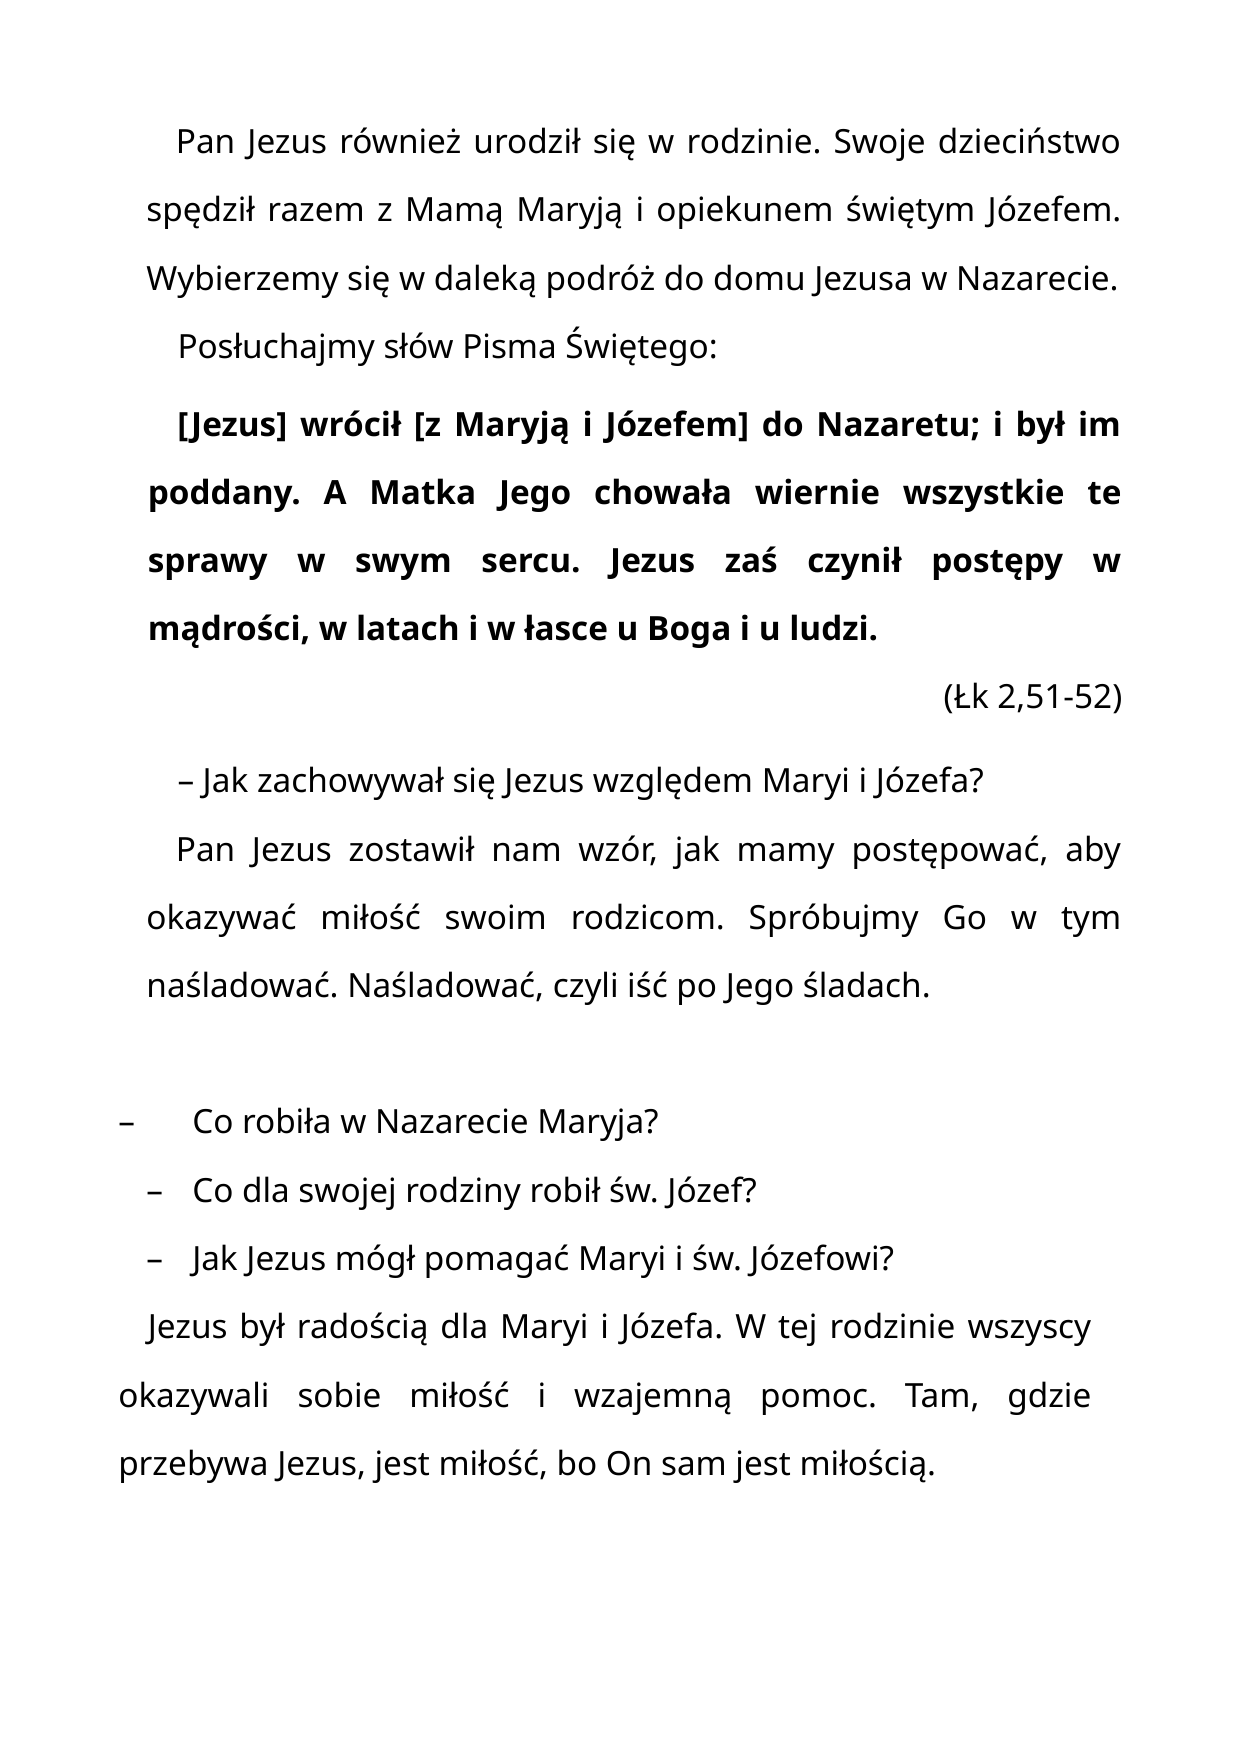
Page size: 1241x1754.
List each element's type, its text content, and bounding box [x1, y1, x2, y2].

text Jezus był radością dla Maryi i Józefa. W tej rodzinie wszyscy okazywali sobie miłość i wzajemną pomoc. Tam, gdzie przebywa Jezus, jest miłość, bo On sam jest miłością. [118, 1303, 1092, 1485]
list Co robiła w Nazarecie Maryja? [118, 1098, 1122, 1144]
text [Jezus] wrócił [z Maryją i Józefem] do Nazaretu; i był im poddany. A Matka Jego chowała wiernie wszystkie te sprawy w swym sercu. Jezus zaś czynił postępy w mądrości, w latach i w łasce u Boga i u ludzi. [148, 401, 1122, 650]
text Pan Jezus również urodził się w rodzinie. Swoje dzieciństwo spędził razem z Mamą Maryją i opiekunem świętym Józefem. Wybierzemy się w daleką podróż do domu Jezusa w Nazarecie. [146, 118, 1122, 300]
text (Łk 2,51-52) [118, 673, 1122, 718]
list Co dla swojej rodziny robił św. Józef? [146, 1167, 1122, 1212]
text – Jak zachowywał się Jezus względem Maryi i Józefa? [177, 757, 1122, 802]
list Jak Jezus mógł pomagać Maryi i św. Józefowi? [146, 1235, 1122, 1280]
text Posłuchajmy słów Pisma Świętego: [177, 323, 1122, 368]
text Pan Jezus zostawił nam wzór, jak mamy postępować, aby okazywać miłość swoim rodzicom. Spróbujmy Go w tym naśladować. Naśladować, czyli iść po Jego śladach. [146, 825, 1122, 1007]
